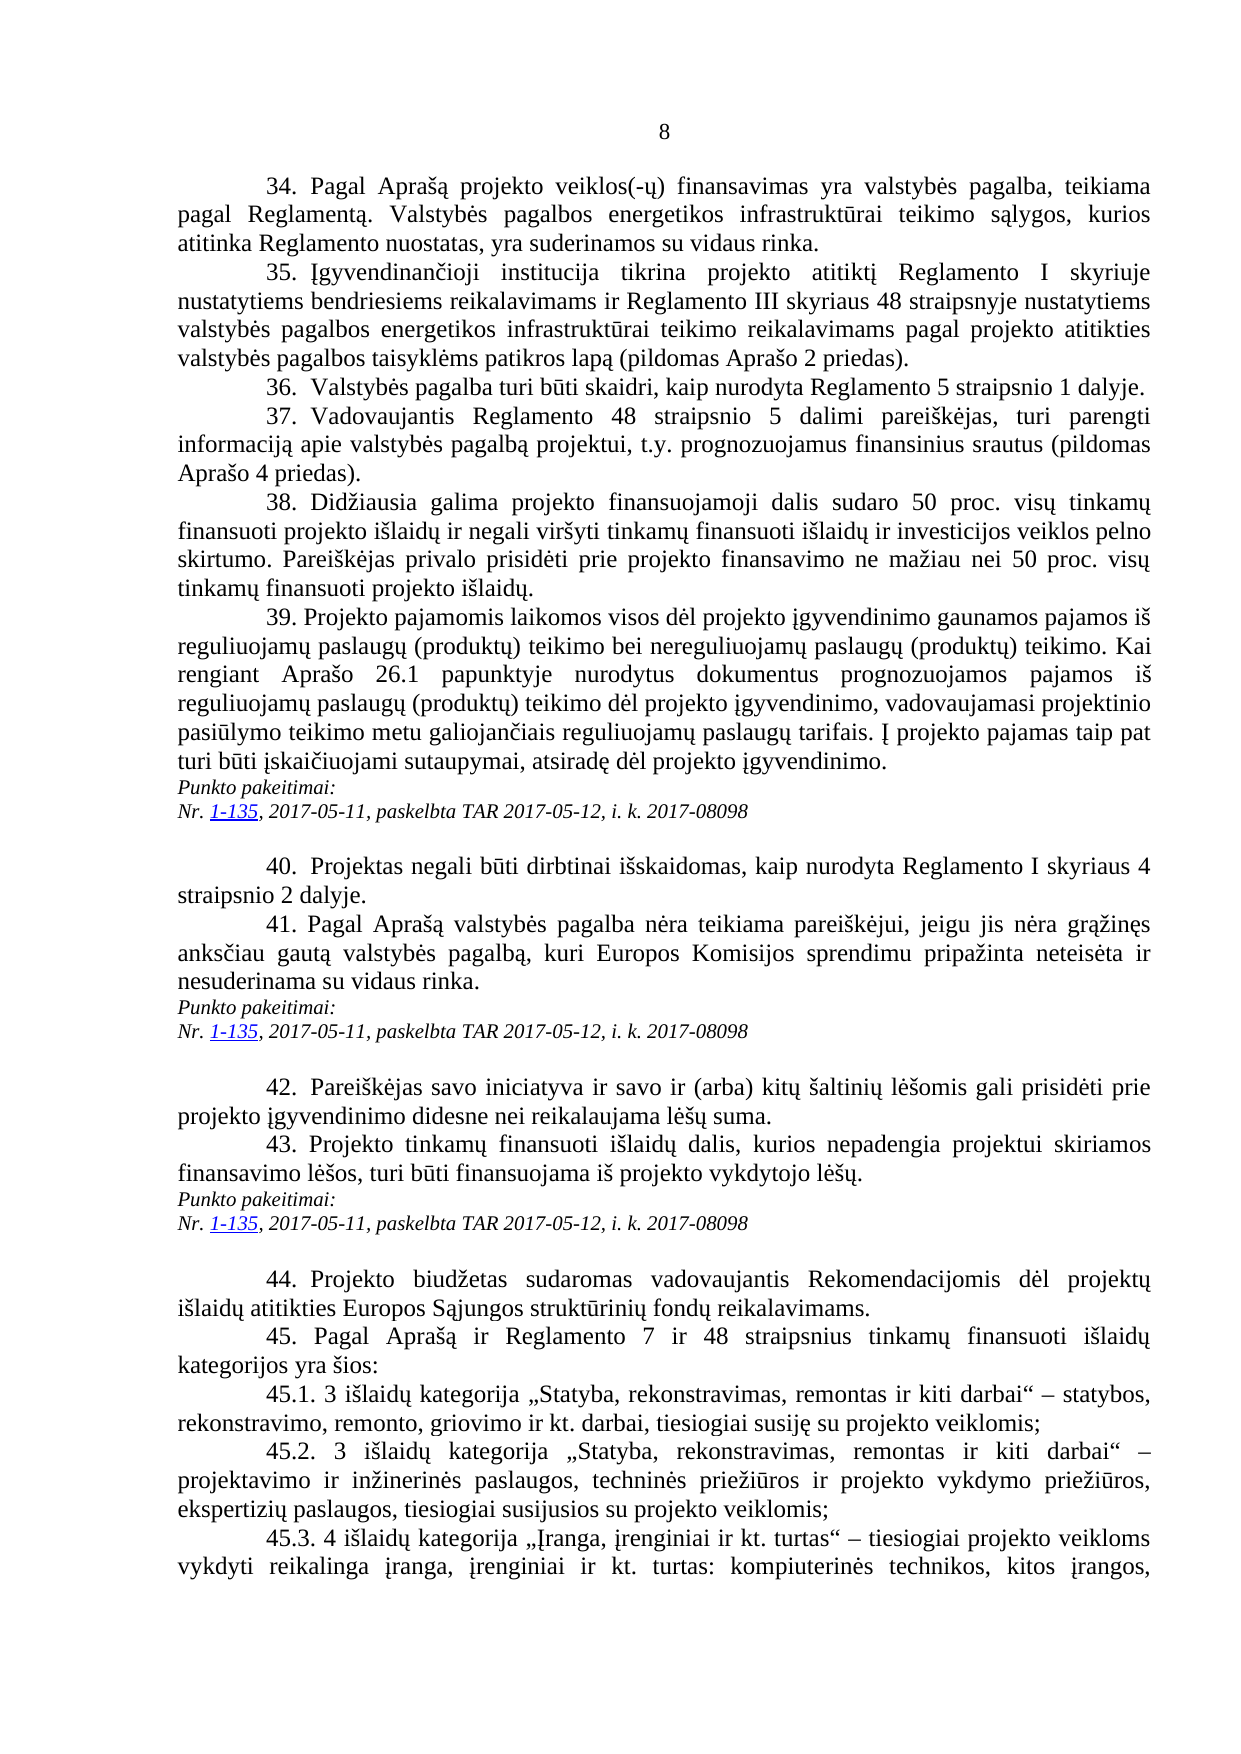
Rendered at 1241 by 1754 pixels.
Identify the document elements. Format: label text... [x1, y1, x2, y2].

text 36. Valstybės pagalba turi būti skaidri, kaip nurodyta Reglamento 5 straipsnio 1 dalyje. [177, 372, 1152, 401]
text 45. Pagal Aprašą ir Reglamento 7 ir 48 straipsnius tinkamų finansuoti išlaidų kategorijos yra šios: [177, 1321, 1152, 1379]
text 41. Pagal Aprašą valstybės pagalba nėra teikiama pareiškėjui, jeigu jis nėra grąžinęs anksčiau gautą valstybės pagalbą, kuri Europos Komisijos sprendimu pripažinta neteisėta ir nesuderinama su vidaus rinka. [177, 909, 1152, 995]
text 38. Didžiausia galima projekto finansuojamoji dalis sudaro 50 proc. visų tinkamų finansuoti projekto išlaidų ir negali viršyti tinkamų finansuoti išlaidų ir investicijos veiklos pelno skirtumo. Pareiškėjas privalo prisidėti prie projekto finansavimo ne mažiau nei 50 proc. visų tinkamų finansuoti projekto išlaidų. [177, 487, 1152, 602]
text Punkto pakeitimai: [177, 995, 1152, 1019]
text 34. Pagal Aprašą projekto veiklos(-ų) finansavimas yra valstybės pagalba, teikiama pagal Reglamentą. Valstybės pagalbos energetikos infrastruktūrai teikimo sąlygos, kurios atitinka Reglamento nuostatas, yra suderinamos su vidaus rinka. [177, 171, 1152, 257]
text 43. Projekto tinkamų finansuoti išlaidų dalis, kurios nepadengia projektui skiriamos finansavimo lėšos, turi būti finansuojama iš projekto vykdytojo lėšų. [177, 1129, 1152, 1187]
text 40. Projektas negali būti dirbtinai išskaidomas, kaip nurodyta Reglamento I skyriaus 4 straipsnio 2 dalyje. [177, 851, 1152, 909]
text 37. Vadovaujantis Reglamento 48 straipsnio 5 dalimi pareiškėjas, turi parengti informaciją apie valstybės pagalbą projektui, t.y. prognozuojamus finansinius srautus (pildomas Aprašo 4 priedas). [177, 401, 1152, 487]
text Nr. 1-135, 2017-05-11, paskelbta TAR 2017-05-12, i. k. 2017-08098 [177, 1211, 1152, 1235]
text 42. Pareiškėjas savo iniciatyva ir savo ir (arba) kitų šaltinių lėšomis gali prisidėti prie projekto įgyvendinimo didesne nei reikalaujama lėšų suma. [177, 1072, 1152, 1129]
text 35. Įgyvendinančioji institucija tikrina projekto atitiktį Reglamento I skyriuje nustatytiems bendriesiems reikalavimams ir Reglamento III skyriaus 48 straipsnyje nustatytiems valstybės pagalbos energetikos infrastruktūrai teikimo reikalavimams pagal projekto atitikties valstybės pagalbos taisyklėms patikros lapą (pildomas Aprašo 2 priedas). [177, 257, 1152, 372]
text 45.2. 3 išlaidų kategorija „Statyba, rekonstravimas, remontas ir kiti darbai“ – projektavimo ir inžinerinės paslaugos, techninės priežiūros ir projekto vykdymo priežiūros, ekspertizių paslaugos, tiesiogiai susijusios su projekto veiklomis; [177, 1436, 1152, 1523]
text Punkto pakeitimai: [177, 1187, 1152, 1211]
text 45.3. 4 išlaidų kategorija „Įranga, įrenginiai ir kt. turtas“ – tiesiogiai projekto veikloms vykdyti reikalinga įranga, įrenginiai ir kt. turtas: kompiuterinės technikos, kitos įrangos, [177, 1523, 1152, 1580]
text 45.1. 3 išlaidų kategorija „Statyba, rekonstravimas, remontas ir kiti darbai“ – statybos, rekonstravimo, remonto, griovimo ir kt. darbai, tiesiogiai susiję su projekto veiklomis; [177, 1379, 1152, 1436]
text Nr. 1-135, 2017-05-11, paskelbta TAR 2017-05-12, i. k. 2017-08098 [177, 1019, 1152, 1043]
text 44. Projekto biudžetas sudaromas vadovaujantis Rekomendacijomis dėl projektų išlaidų atitikties Europos Sąjungos struktūrinių fondų reikalavimams. [177, 1264, 1152, 1321]
text Punkto pakeitimai: [177, 774, 1152, 799]
text Nr. 1-135, 2017-05-11, paskelbta TAR 2017-05-12, i. k. 2017-08098 [177, 799, 1152, 823]
text 39. Projekto pajamomis laikomos visos dėl projekto įgyvendinimo gaunamos pajamos iš reguliuojamų paslaugų (produktų) teikimo bei nereguliuojamų paslaugų (produktų) teikimo. Kai rengiant Aprašo 26.1 papunktyje nurodytus dokumentus prognozuojamos pajamos iš reguliuojamų paslaugų (produktų) teikimo dėl projekto įgyvendinimo, vadovaujamasi projektinio pasiūlymo teikimo metu galiojančiais reguliuojamų paslaugų tarifais. Į projekto pajamas taip pat turi būti įskaičiuojami sutaupymai, atsiradę dėl projekto įgyvendinimo. [177, 602, 1152, 774]
